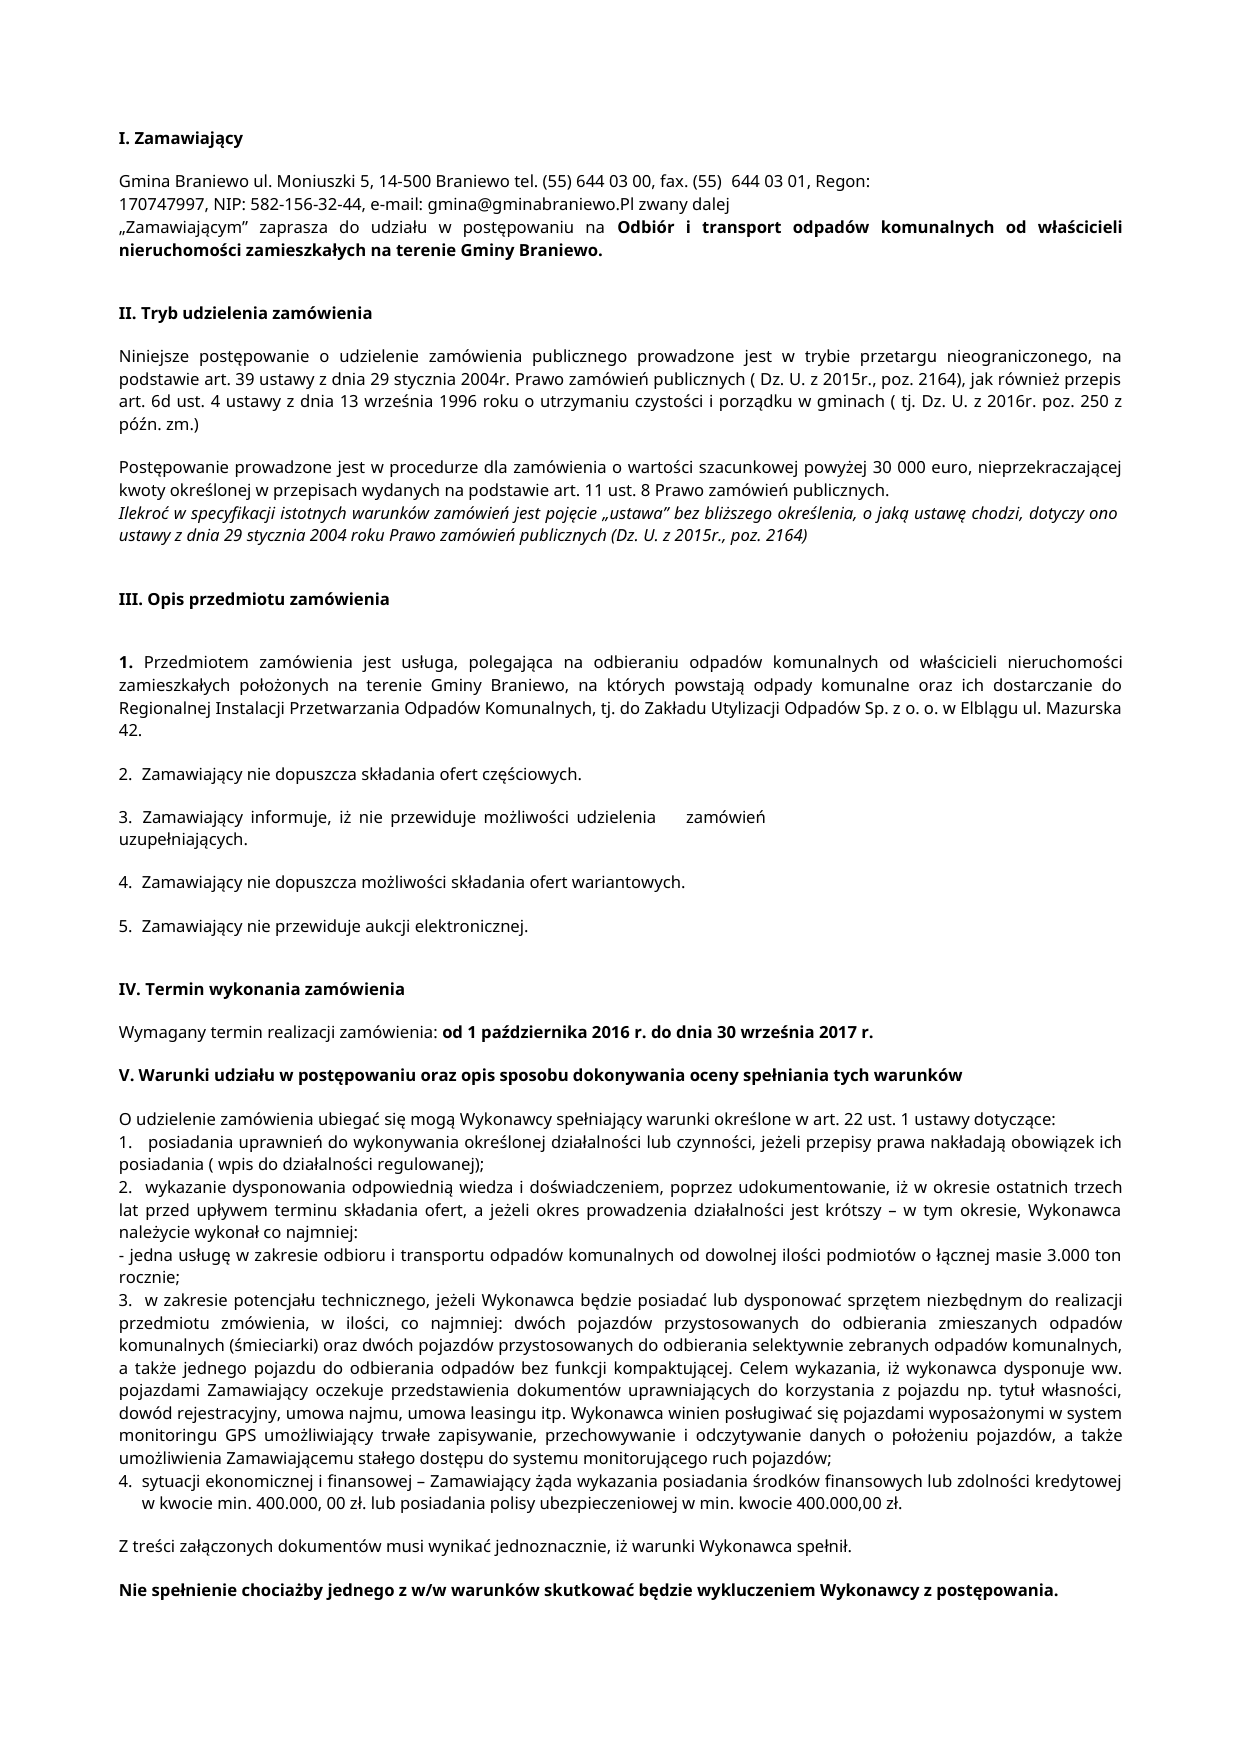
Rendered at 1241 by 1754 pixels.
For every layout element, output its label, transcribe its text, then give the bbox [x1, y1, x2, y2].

text Nie spełnienie chociażby jednego z w/w warunków skutkować będzie wykluczeniem Wykonawcy z postępowania. [119, 1578, 1123, 1601]
list Zamawiający nie dopuszcza składania ofert częściowych. [118, 762, 1123, 785]
list Zamawiający informuje, iż nie przewiduje możliwości udzielenia zamówień uzupełniających. [118, 806, 767, 851]
text III. Opis przedmiotu zamówienia [119, 587, 1123, 610]
text V. Warunki udziału w postępowaniu oraz opis sposobu dokonywania oceny spełniania tych warunków [119, 1064, 1123, 1087]
text „Zamawiającym” zaprasza do udziału w postępowaniu na Odbiór i transport odpadów komunalnych od właścicieli nieruchomości zamieszkałych na terenie Gminy Braniewo. [119, 216, 1123, 261]
list w zakresie potencjału technicznego, jeżeli Wykonawca będzie posiadać lub dysponować sprzętem niezbędnym do realizacji przedmiotu zmówienia, w ilości, co najmniej: dwóch pojazdów przystosowanych do odbierania zmieszanych odpadów komunalnych (śmieciarki) oraz dwóch pojazdów przystosowanych do odbierania selektywnie zebranych odpadów komunalnych, a także jednego pojazdu do odbierania odpadów bez funkcji kompaktującej. Celem wykazania, iż wykonawca dysponuje ww. pojazdami Zamawiający oczekuje przedstawienia dokumentów uprawniających do korzystania z pojazdu np. tytuł własności, dowód rejestracyjny, umowa najmu, umowa leasingu itp. Wykonawca winien posługiwać się pojazdami wyposażonymi w system monitoringu GPS umożliwiający trwałe zapisywanie, przechowywanie i odczytywanie danych o położeniu pojazdów, a także umożliwienia Zamawiającemu stałego dostępu do systemu monitorującego ruch pojazdów; [118, 1289, 1123, 1469]
text I. Zamawiający [119, 127, 1123, 149]
text Z treści załączonych dokumentów musi wynikać jednoznacznie, iż warunki Wykonawca spełnił. [119, 1535, 1123, 1558]
text Wymagany termin realizacji zamówienia: od 1 października 2016 r. do dnia 30 września 2017 r. [119, 1021, 1123, 1043]
text Postępowanie prowadzone jest w procedurze dla zamówienia o wartości szacunkowej powyżej 30 000 euro, nieprzekraczającej kwoty określonej w przepisach wydanych na podstawie art. 11 ust. 8 Prawo zamówień publicznych. [119, 456, 1123, 501]
text Gmina Braniewo ul. Moniuszki 5, 14-500 Braniewo tel. (55) 644 03 00, fax. (55) 644 03 01, Regon: 170747997, NIP: 582-156-32-44, e-mail: gmina@gminabraniewo.Pl zwany dalej [119, 170, 919, 215]
text - jedna usługę w zakresie odbioru i transportu odpadów komunalnych od dowolnej ilości podmiotów o łącznej masie 3.000 ton rocznie; [119, 1244, 1123, 1289]
list sytuacji ekonomicznej i finansowej – Zamawiający żąda wykazania posiadania środków finansowych lub zdolności kredytowej w kwocie min. 400.000, 00 zł. lub posiadania polisy ubezpieczeniowej w min. kwocie 400.000,00 zł. [118, 1469, 1123, 1514]
list posiadania uprawnień do wykonywania określonej działalności lub czynności, jeżeli przepisy prawa nakładają obowiązek ich posiadania ( wpis do działalności regulowanej); [118, 1130, 1123, 1176]
text Niniejsze postępowanie o udzielenie zamówienia publicznego prowadzone jest w trybie przetargu nieograniczonego, na podstawie art. 39 ustawy z dnia 29 stycznia 2004r. Prawo zamówień publicznych ( Dz. U. z 2015r., poz. 2164), jak również przepis art. 6d ust. 4 ustawy z dnia 13 września 1996 roku o utrzymaniu czystości i porządku w gminach ( tj. Dz. U. z 2016r. poz. 250 z późn. zm.) [119, 345, 1123, 435]
text 1. Przedmiotem zamówienia jest usługa, polegająca na odbieraniu odpadów komunalnych od właścicieli nieruchomości zamieszkałych położonych na terenie Gminy Braniewo, na których powstają odpady komunalne oraz ich dostarczanie do Regionalnej Instalacji Przetwarzania Odpadów Komunalnych, tj. do Zakładu Utylizacji Odpadów Sp. z o. o. w Elblągu ul. Mazurska 42. [119, 651, 1123, 742]
text Ilekroć w specyfikacji istotnych warunków zamówień jest pojęcie „ustawa” bez bliższego określenia, o jaką ustawę chodzi, dotyczy ono ustawy z dnia 29 stycznia 2004 roku Prawo zamówień publicznych (Dz. U. z 2015r., poz. 2164) [119, 501, 1121, 546]
list wykazanie dysponowania odpowiednią wiedza i doświadczeniem, poprzez udokumentowanie, iż w okresie ostatnich trzech lat przed upływem terminu składania ofert, a jeżeli okres prowadzenia działalności jest krótszy – w tym okresie, Wykonawca należycie wykonał co najmniej: [118, 1176, 1123, 1244]
text IV. Termin wykonania zamówienia [119, 978, 1123, 1000]
list Zamawiający nie dopuszcza możliwości składania ofert wariantowych. [118, 871, 1123, 894]
text O udzielenie zamówienia ubiegać się mogą Wykonawcy spełniający warunki określone w art. 22 ust. 1 ustawy dotyczące: [119, 1107, 1123, 1130]
list Zamawiający nie przewiduje aukcji elektronicznej. [118, 914, 1123, 937]
text II. Tryb udzielenia zamówienia [119, 302, 1123, 324]
